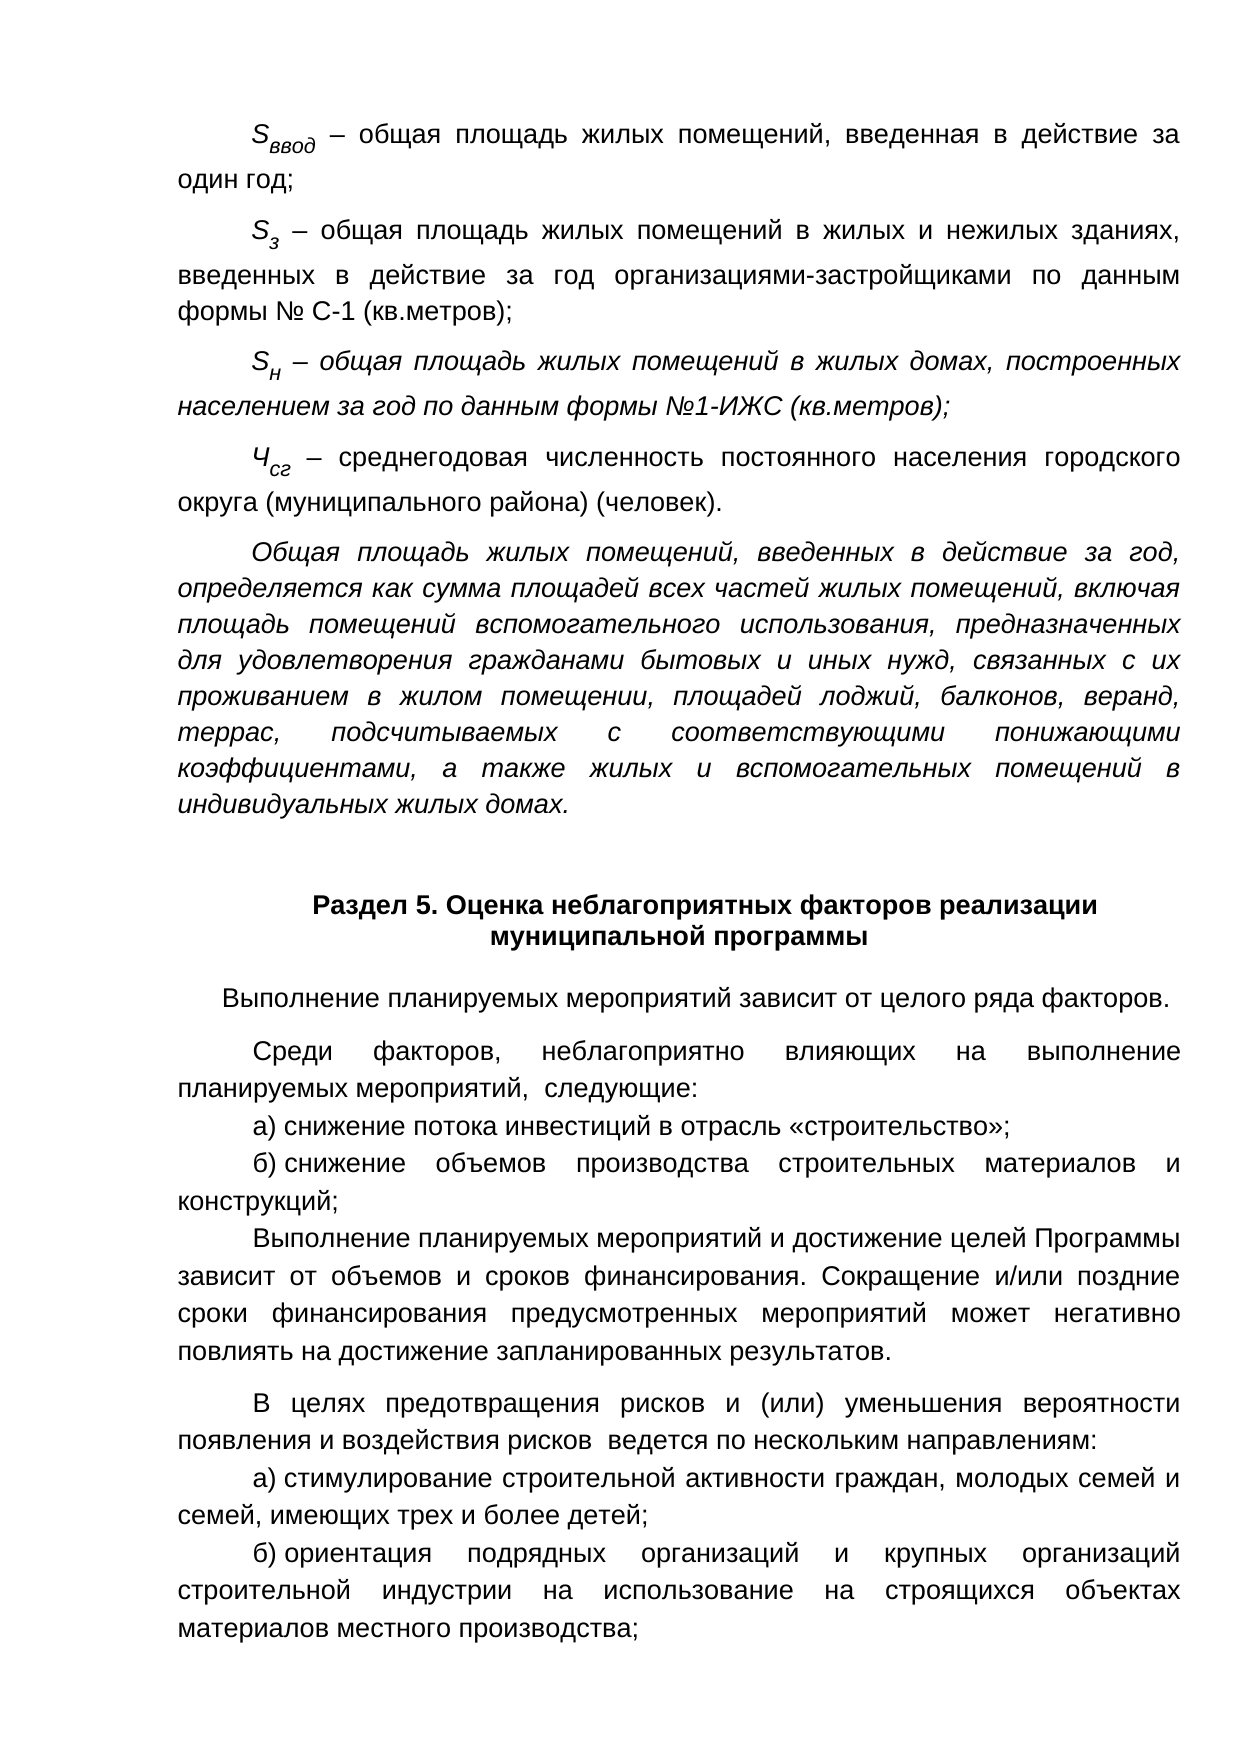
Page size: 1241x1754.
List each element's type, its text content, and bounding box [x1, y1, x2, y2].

text Выполнение планируемых мероприятий и достижение целей Программы зависит от объемов и сроков финансирования. Сокращение и/или поздние сроки финансирования предусмотренных мероприятий может негативно повлиять на достижение запланированных результатов. [177, 1222, 1181, 1366]
text Общая площадь жилых помещений, введенных в действие за год, определяется как сумма площадей всех частей жилых помещений, включая площадь помещений вспомогательного использования, предназначенных для удовлетворения гражданами бытовых и иных нужд, связанных с их проживанием в жилом помещении, площадей лоджий, балконов, веранд, террас, подсчитываемых с соответствующими понижающими коэффициентами, а также жилых и вспомогательных помещений в индивидуальных жилых домах. [177, 536, 1181, 819]
text Sввод – общая площадь жилых помещений, введенная в действие за один год; [177, 118, 1181, 194]
text Чсг – среднегодовая численность постоянного населения городского округа (муниципального района) (человек). [177, 441, 1181, 517]
text Sн – общая площадь жилых помещений в жилых домах, построенных населением за год по данным формы №1-ИЖС (кв.метров); [177, 345, 1181, 421]
text В целях предотвращения рисков и (или) уменьшения вероятности появления и воздействия рисков ведется по нескольким направлениям: [177, 1387, 1181, 1455]
text Выполнение планируемых мероприятий зависит от целого ряда факторов. [177, 982, 1181, 1014]
text а) стимулирование строительной активности граждан, молодых семей и семей, имеющих трех и более детей; [177, 1462, 1181, 1530]
text Sз – общая площадь жилых помещений в жилых и нежилых зданиях, введенных в действие за год организациями-застройщиками по данным формы № С-1 (кв.метров); [177, 214, 1181, 326]
text Раздел 5. Оценка неблагоприятных факторов реализации муниципальной программы [177, 889, 1181, 951]
text б) снижение объемов производства строительных материалов и конструкций; [177, 1147, 1181, 1216]
text б) ориентация подрядных организаций и крупных организаций строительной индустрии на использование на строящихся объектах материалов местного производства; [177, 1537, 1181, 1643]
text а) снижение потока инвестиций в отрасль «строительство»; [177, 1109, 1181, 1141]
text Среди факторов, неблагоприятно влияющих на выполнение планируемых мероприятий, следующие: [177, 1034, 1181, 1103]
